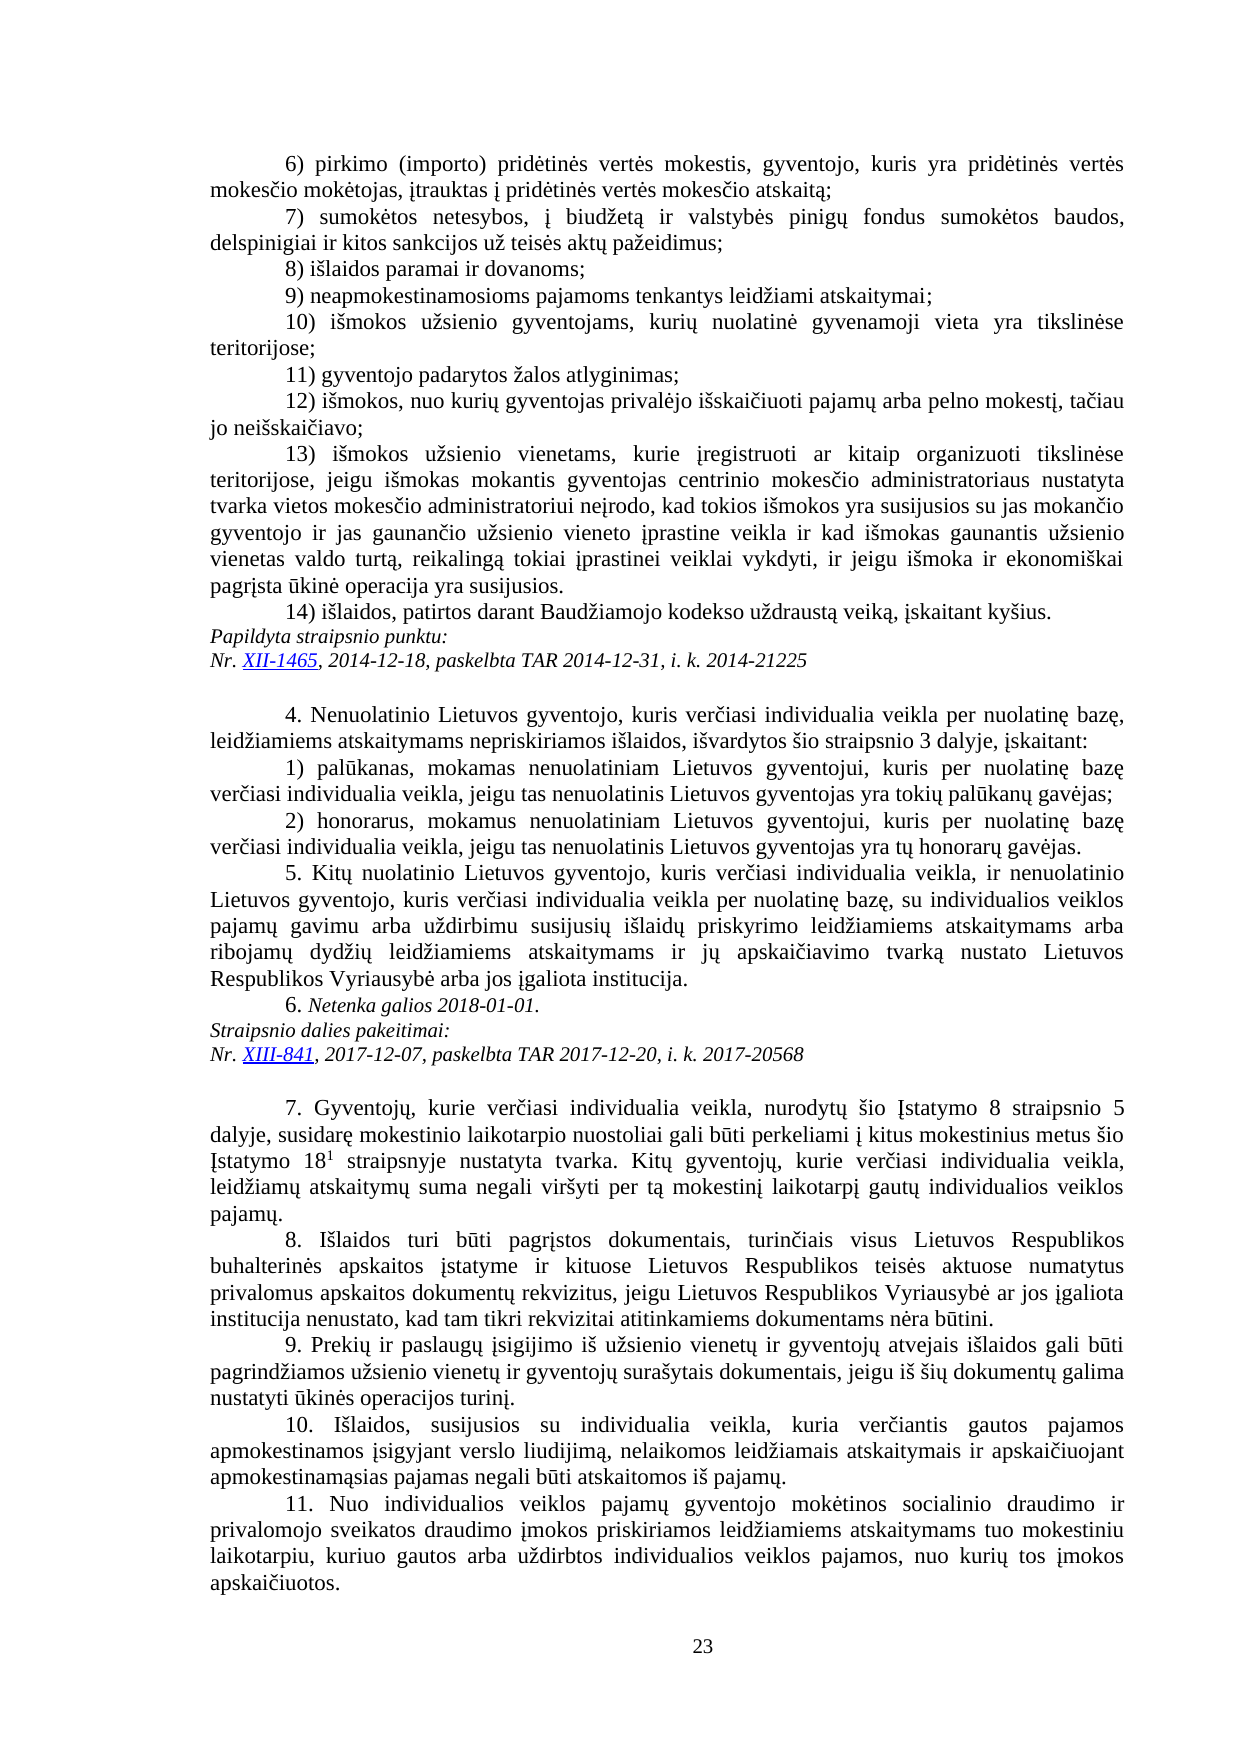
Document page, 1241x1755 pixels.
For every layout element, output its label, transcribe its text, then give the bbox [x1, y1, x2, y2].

text Straipsnio dalies pakeitimai: [210, 1017, 1120, 1042]
text 10. Išlaidos, susijusios su individualia veikla, kuria verčiantis gautos pajamos apmokestinamos įsigyjant verslo liudijimą, nelaikomos leidžiamais atskaitymais ir apskaičiuojant apmokestinamąsias pajamas negali būti atskaitomos iš pajamų. [210, 1411, 1126, 1490]
text 11) gyventojo padarytos žalos atlyginimas; [210, 361, 1126, 387]
text 8. Išlaidos turi būti pagrįstos dokumentais, turinčiais visus Lietuvos Respublikos buhalterinės apskaitos įstatyme ir kituose Lietuvos Respublikos teisės aktuose numatytus privalomus apskaitos dokumentų rekvizitus, jeigu Lietuvos Respublikos Vyriausybė ar jos įgaliota institucija nenustato, kad tam tikri rekvizitai atitinkamiems dokumentams nėra būtini. [210, 1226, 1126, 1332]
text Papildyta straipsnio punktu: [210, 624, 1120, 648]
text 1) palūkanas, mokamas nenuolatiniam Lietuvos gyventojui, kuris per nuolatinę bazę verčiasi individualia veikla, jeigu tas nenuolatinis Lietuvos gyventojas yra tokių palūkanų gavėjas; [210, 754, 1126, 807]
text 11. Nuo individualios veiklos pajamų gyventojo mokėtinos socialinio draudimo ir privalomojo sveikatos draudimo įmokos priskiriamos leidžiamiems atskaitymams tuo mokestiniu laikotarpiu, kuriuo gautos arba uždirbtos individualios veiklos pajamos, nuo kurių tos įmokos apskaičiuotos. [210, 1490, 1126, 1595]
text Nr. XIII-841, 2017-12-07, paskelbta TAR 2017-12-20, i. k. 2017-20568 [210, 1042, 1120, 1066]
text 9) neapmokestinamosioms pajamoms tenkantys leidžiami atskaitymai; [210, 282, 1126, 308]
text Nr. XII-1465, 2014-12-18, paskelbta TAR 2014-12-31, i. k. 2014-21225 [210, 648, 1120, 672]
text 6) pirkimo (importo) pridėtinės vertės mokestis, gyventojo, kuris yra pridėtinės vertės mokesčio mokėtojas, įtrauktas į pridėtinės vertės mokesčio atskaitą; [210, 150, 1126, 203]
text 6. Netenka galios 2018-01-01. [210, 991, 1126, 1017]
text 14) išlaidos, patirtos darant Baudžiamojo kodekso uždraustą veiką, įskaitant kyšius. [210, 598, 1120, 624]
text 7) sumokėtos netesybos, į biudžetą ir valstybės pinigų fondus sumokėtos baudos, delspinigiai ir kitos sankcijos už teisės aktų pažeidimus; [210, 203, 1126, 255]
text 7. Gyventojų, kurie verčiasi individualia veikla, nurodytų šio Įstatymo 8 straipsnio 5 dalyje, susidarę mokestinio laikotarpio nuostoliai gali būti perkeliami į kitus mokestinius metus šio Įstatymo 181 straipsnyje nustatyta tvarka. Kitų gyventojų, kurie verčiasi individualia veikla, leidžiamų atskaitymų suma negali viršyti per tą mokestinį laikotarpį gautų individualios veiklos pajamų. [210, 1094, 1126, 1226]
text 2) honorarus, mokamus nenuolatiniam Lietuvos gyventojui, kuris per nuolatinę bazę verčiasi individualia veikla, jeigu tas nenuolatinis Lietuvos gyventojas yra tų honorarų gavėjas. [210, 807, 1126, 859]
text 9. Prekių ir paslaugų įsigijimo iš užsienio vienetų ir gyventojų atvejais išlaidos gali būti pagrindžiamos užsienio vienetų ir gyventojų surašytais dokumentais, jeigu iš šių dokumentų galima nustatyti ūkinės operacijos turinį. [210, 1332, 1126, 1411]
text 8) išlaidos paramai ir dovanoms; [210, 255, 1126, 282]
text 10) išmokos užsienio gyventojams, kurių nuolatinė gyvenamoji vieta yra tikslinėse teritorijose; [210, 308, 1126, 361]
text 13) išmokos užsienio vienetams, kurie įregistruoti ar kitaip organizuoti tikslinėse teritorijose, jeigu išmokas mokantis gyventojas centrinio mokesčio administratoriaus nustatyta tvarka vietos mokesčio administratoriui neįrodo, kad tokios išmokos yra susijusios su jas mokančio gyventojo ir jas gaunančio užsienio vieneto įprastine veikla ir kad išmokas gaunantis užsienio vienetas valdo turtą, reikalingą tokiai įprastinei veiklai vykdyti, ir jeigu išmoka ir ekonomiškai pagrįsta ūkinė operacija yra susijusios. [210, 440, 1126, 598]
text 4. Nenuolatinio Lietuvos gyventojo, kuris verčiasi individualia veikla per nuolatinę bazę, leidžiamiems atskaitymams nepriskiriamos išlaidos, išvardytos šio straipsnio 3 dalyje, įskaitant: [210, 701, 1126, 754]
text 12) išmokos, nuo kurių gyventojas privalėjo išskaičiuoti pajamų arba pelno mokestį, tačiau jo neišskaičiavo; [210, 387, 1126, 440]
text 5. Kitų nuolatinio Lietuvos gyventojo, kuris verčiasi individualia veikla, ir nenuolatinio Lietuvos gyventojo, kuris verčiasi individualia veikla per nuolatinę bazę, su individualios veiklos pajamų gavimu arba uždirbimu susijusių išlaidų priskyrimo leidžiamiems atskaitymams arba ribojamų dydžių leidžiamiems atskaitymams ir jų apskaičiavimo tvarką nustato Lietuvos Respublikos Vyriausybė arba jos įgaliota institucija. [210, 859, 1126, 991]
